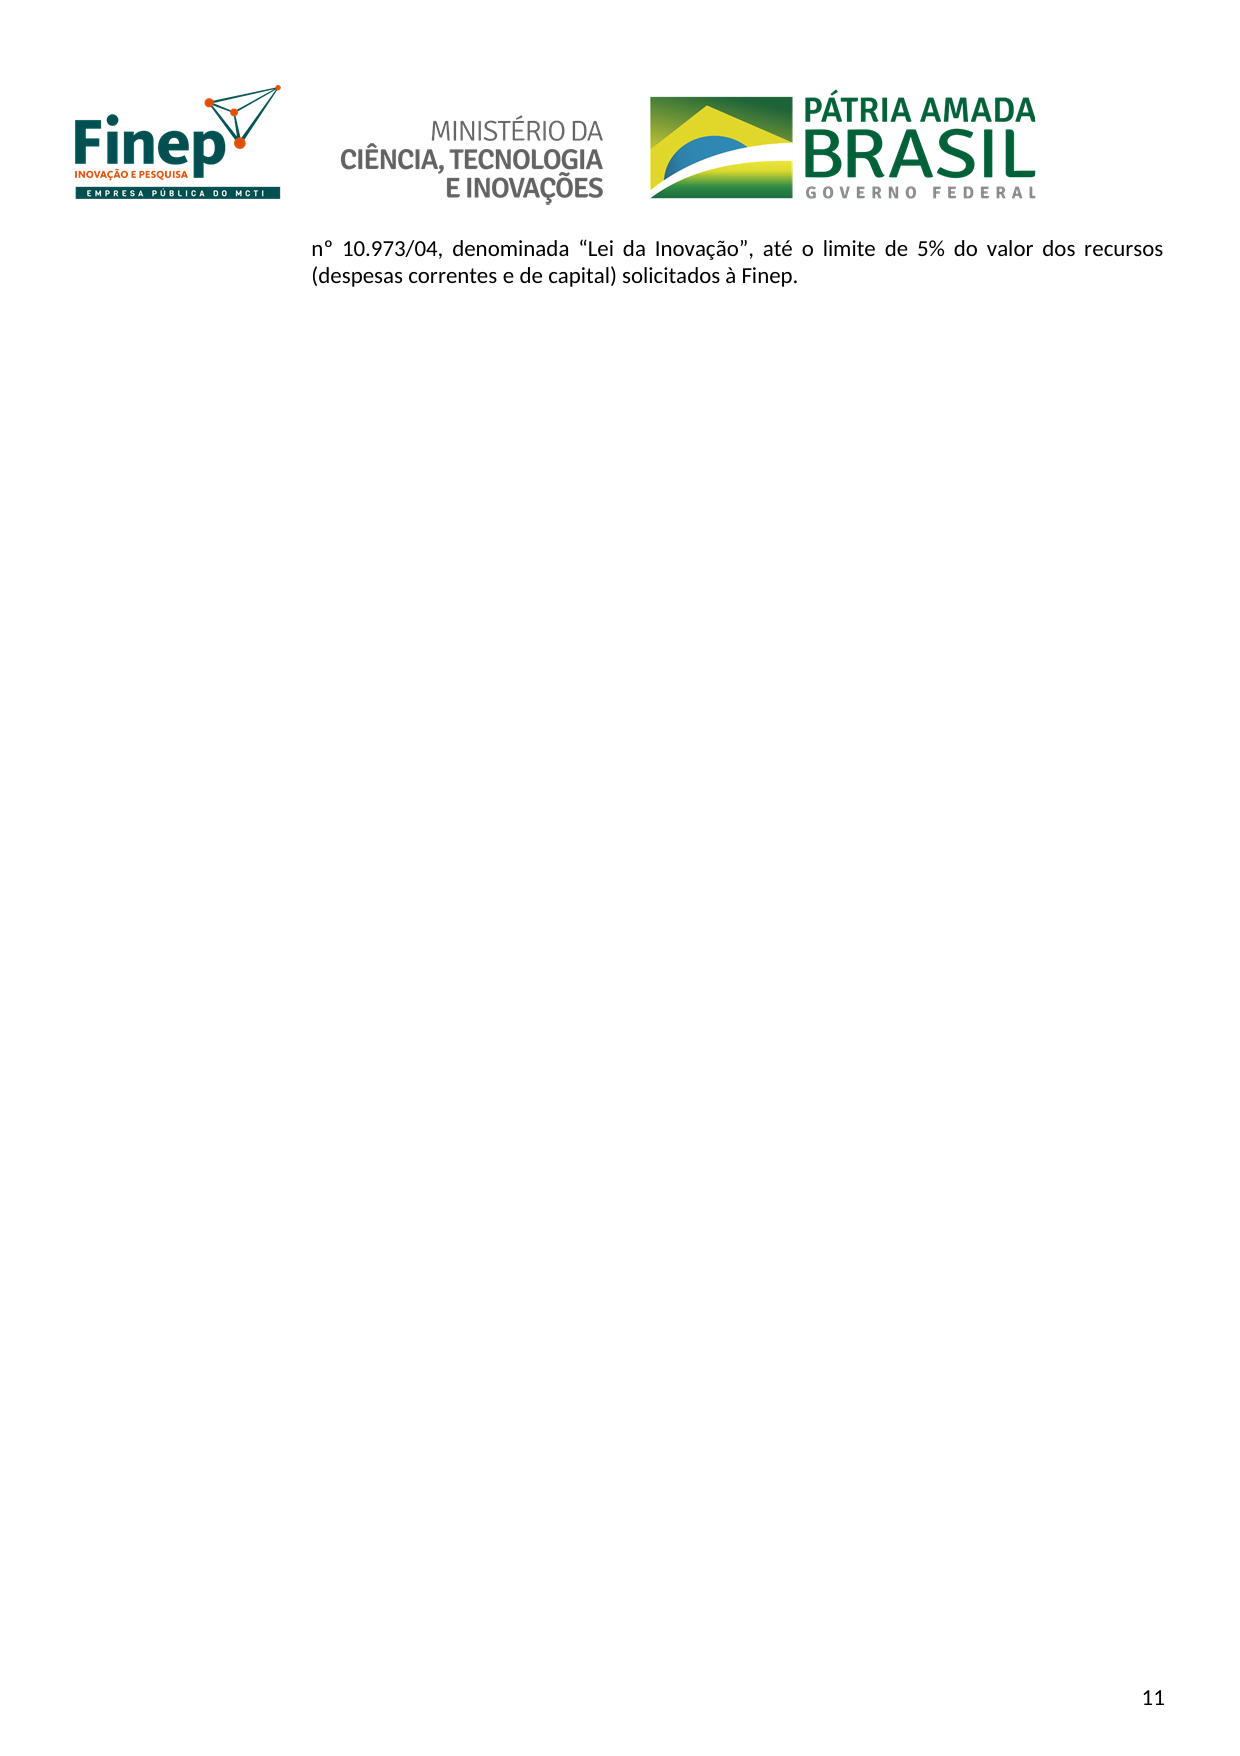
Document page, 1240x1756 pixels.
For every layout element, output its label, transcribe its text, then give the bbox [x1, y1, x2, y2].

list nº 10.973/04, denominada “Lei da Inovação”, até o limite de 5% do valor dos recursos (despesas correntes e de capital) solicitados à Finep. [223, 234, 1166, 290]
